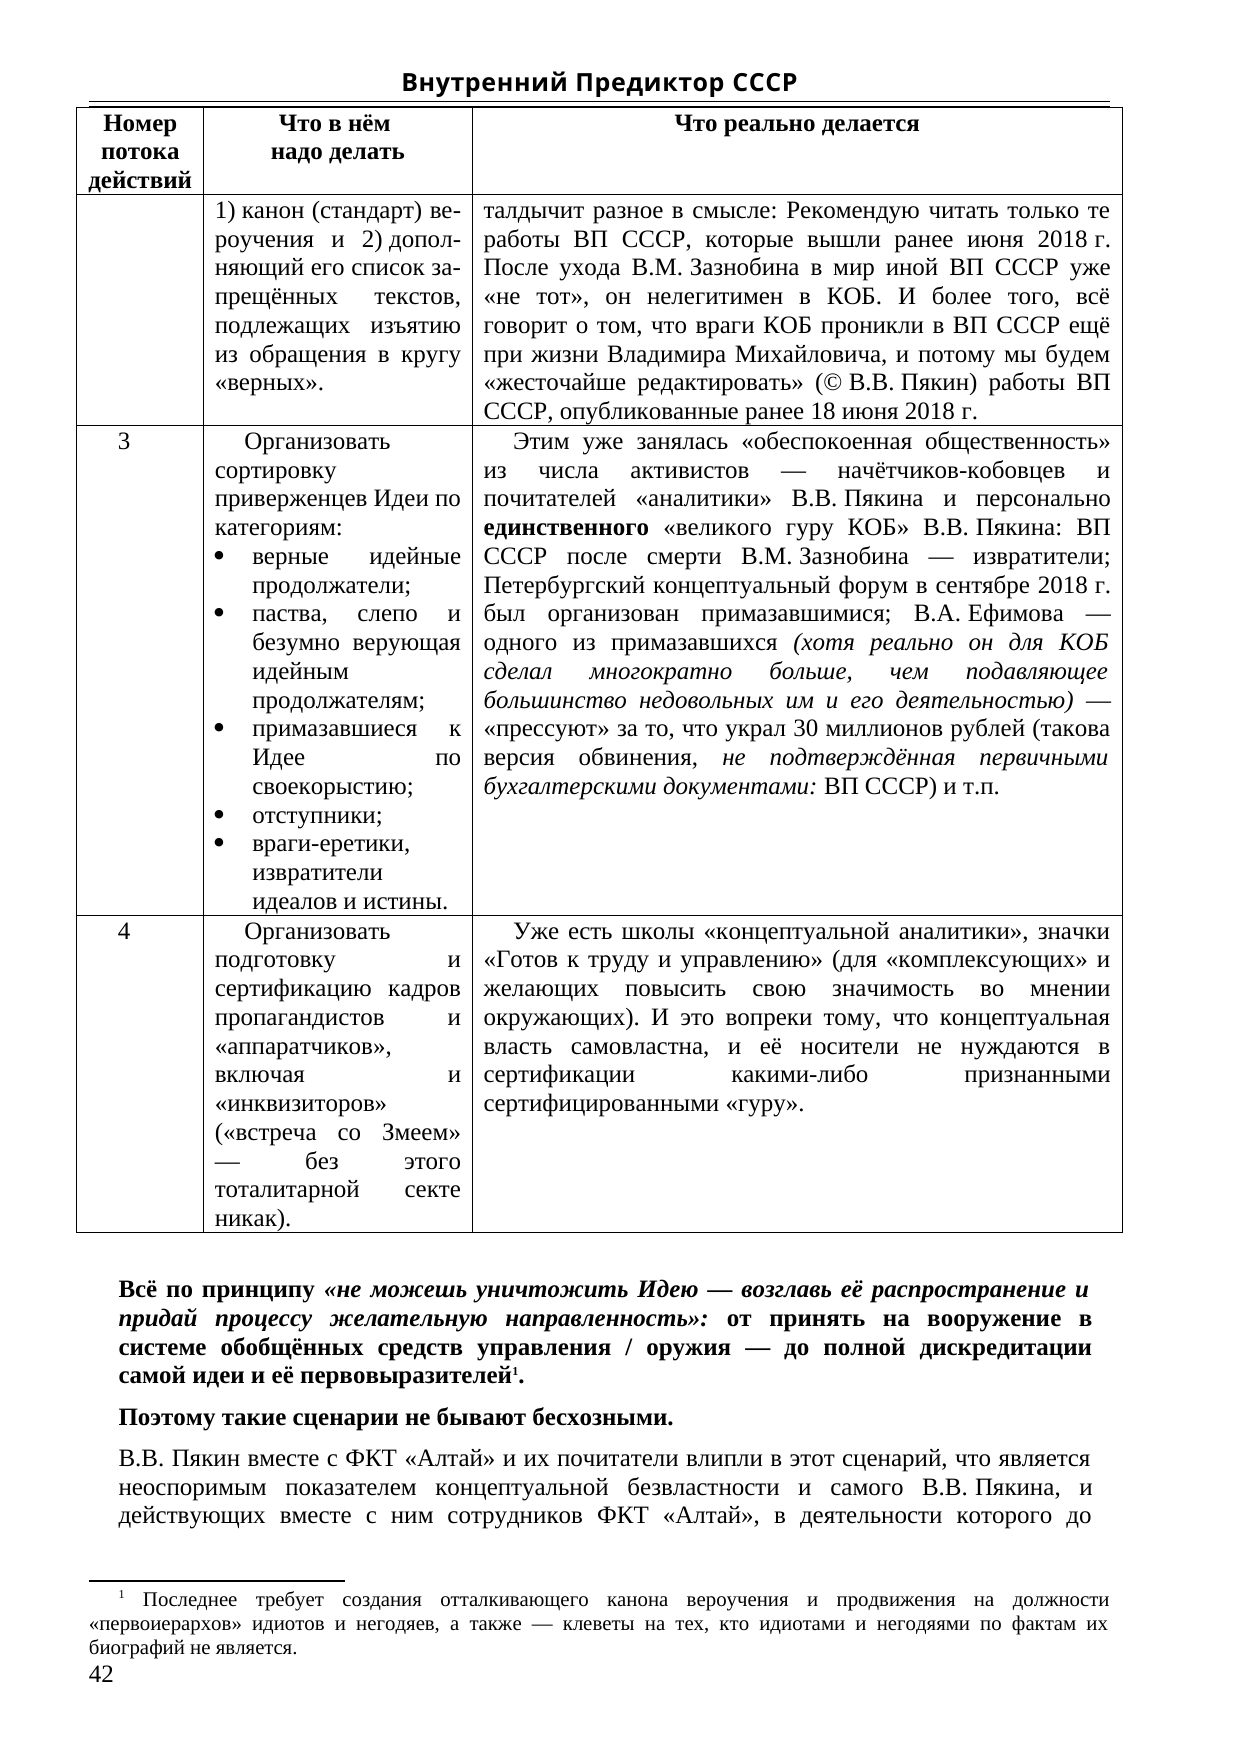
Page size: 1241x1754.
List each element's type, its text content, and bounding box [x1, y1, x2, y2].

table_cell 1) канон (стандарт) ве­ро­учения и 2) допо­л­ня­ющий его список за­прещённых текстов, подлежащих изъятию из обращения в кругу «верных». [204, 195, 472, 425]
text Поэтому такие сценарии не бывают бесхозными. [118, 1402, 1093, 1431]
table_cell талдычит разное в смысле: Рекомендую читать только те работы ВП СССР, которые вышли ранее июня 2018 г. После ухода В.М. Зазнобина в мир иной ВП СССР уже «не тот», он нелегитимен в КОБ. И более того, всё говорит о том, что враги КОБ проникли в ВП СССР ещё при жизни Владимира Михайловича, и потому мы будем «жесточайше редактировать» (© В.В. Пякин) работы ВП СССР, опубликованные ранее 18 июня 2018 г. [473, 195, 1122, 425]
text Последнее требует создания отталкивающего канона вероучения и продвижения на должности «первоиерархов» идиотов и негодяев, а также — клеветы на тех, кто идиотами и негодяями по фактам их биографий не является. [89, 1587, 1110, 1659]
table_cell Организовать подготовку и сертификацию кадров пропагандистов и «аппаратчиков», включая и «инквизиторов» («встреча со Змеем» — без этого тоталитарной секте никак). [204, 916, 472, 1232]
table_header Номер потока действий [77, 108, 203, 194]
table_header Что в нём надо делать [204, 108, 472, 194]
table_cell Организовать сортировку приверженцев Идеи по категориям: верные идейные продолжатели; паства, слепо и безумно верующая идейным продолжателям; примазавшиеся к Идее по своекорыстию; отступники; враги-еретики, извратители идеалов и истины. [204, 426, 472, 915]
table_cell Этим уже занялась «обеспокоенная общественность» из числа активистов — начётчиков-кобовцев и почитателей «аналитики» В.В. Пякина и персонально единственного «великого гуру КОБ» В.В. Пякина: ВП СССР после смерти В.М. Зазнобина — извратители; Петербургский концептуальный форум в сентябре 2018 г. был организован примазавшимися; В.А. Ефимова — одного из примазавшихся (хотя реально он для КОБ сделал многократно больше, чем подавляющее большинство недовольных им и его деятельностью) — «прессуют» за то, что украл 30 миллионов рублей (такова версия обвинения, не подтверждённая первичными бухгалтерскими документами: ВП СССР) и т.п. [473, 426, 1122, 915]
table_cell 4 [77, 916, 203, 1232]
table_cell [77, 195, 203, 425]
text В.В. Пякин вместе с ФКТ «Алтай» и их почитатели влипли в этот сценарий, что является неоспоримым показателем концептуальной безвластности и самого В.В. Пякина, и действующих вместе с ним сотрудников ФКТ «Алтай», в деятельности которого до [118, 1443, 1093, 1529]
text Всё по принципу «не можешь уничтожить Идею — возглавь её распространение и придай процессу желательную направленность»: от принять на вооружение в системе обобщённых средств управления / оружия — до полной дискредитации самой идеи и её первовыразителей. [118, 1274, 1093, 1389]
table_header Что реально делается [473, 108, 1122, 194]
table_cell 3 [77, 426, 203, 915]
table_cell Уже есть школы «концептуальной аналитики», значки «Готов к труду и управлению» (для «комплексующих» и желающих повысить свою значимость во мнении окружающих). И это вопреки тому, что концептуальная власть самовластна, и её носители не нуждаются в сертификации какими-либо признанными сертифицированными «гуру». [473, 916, 1122, 1232]
